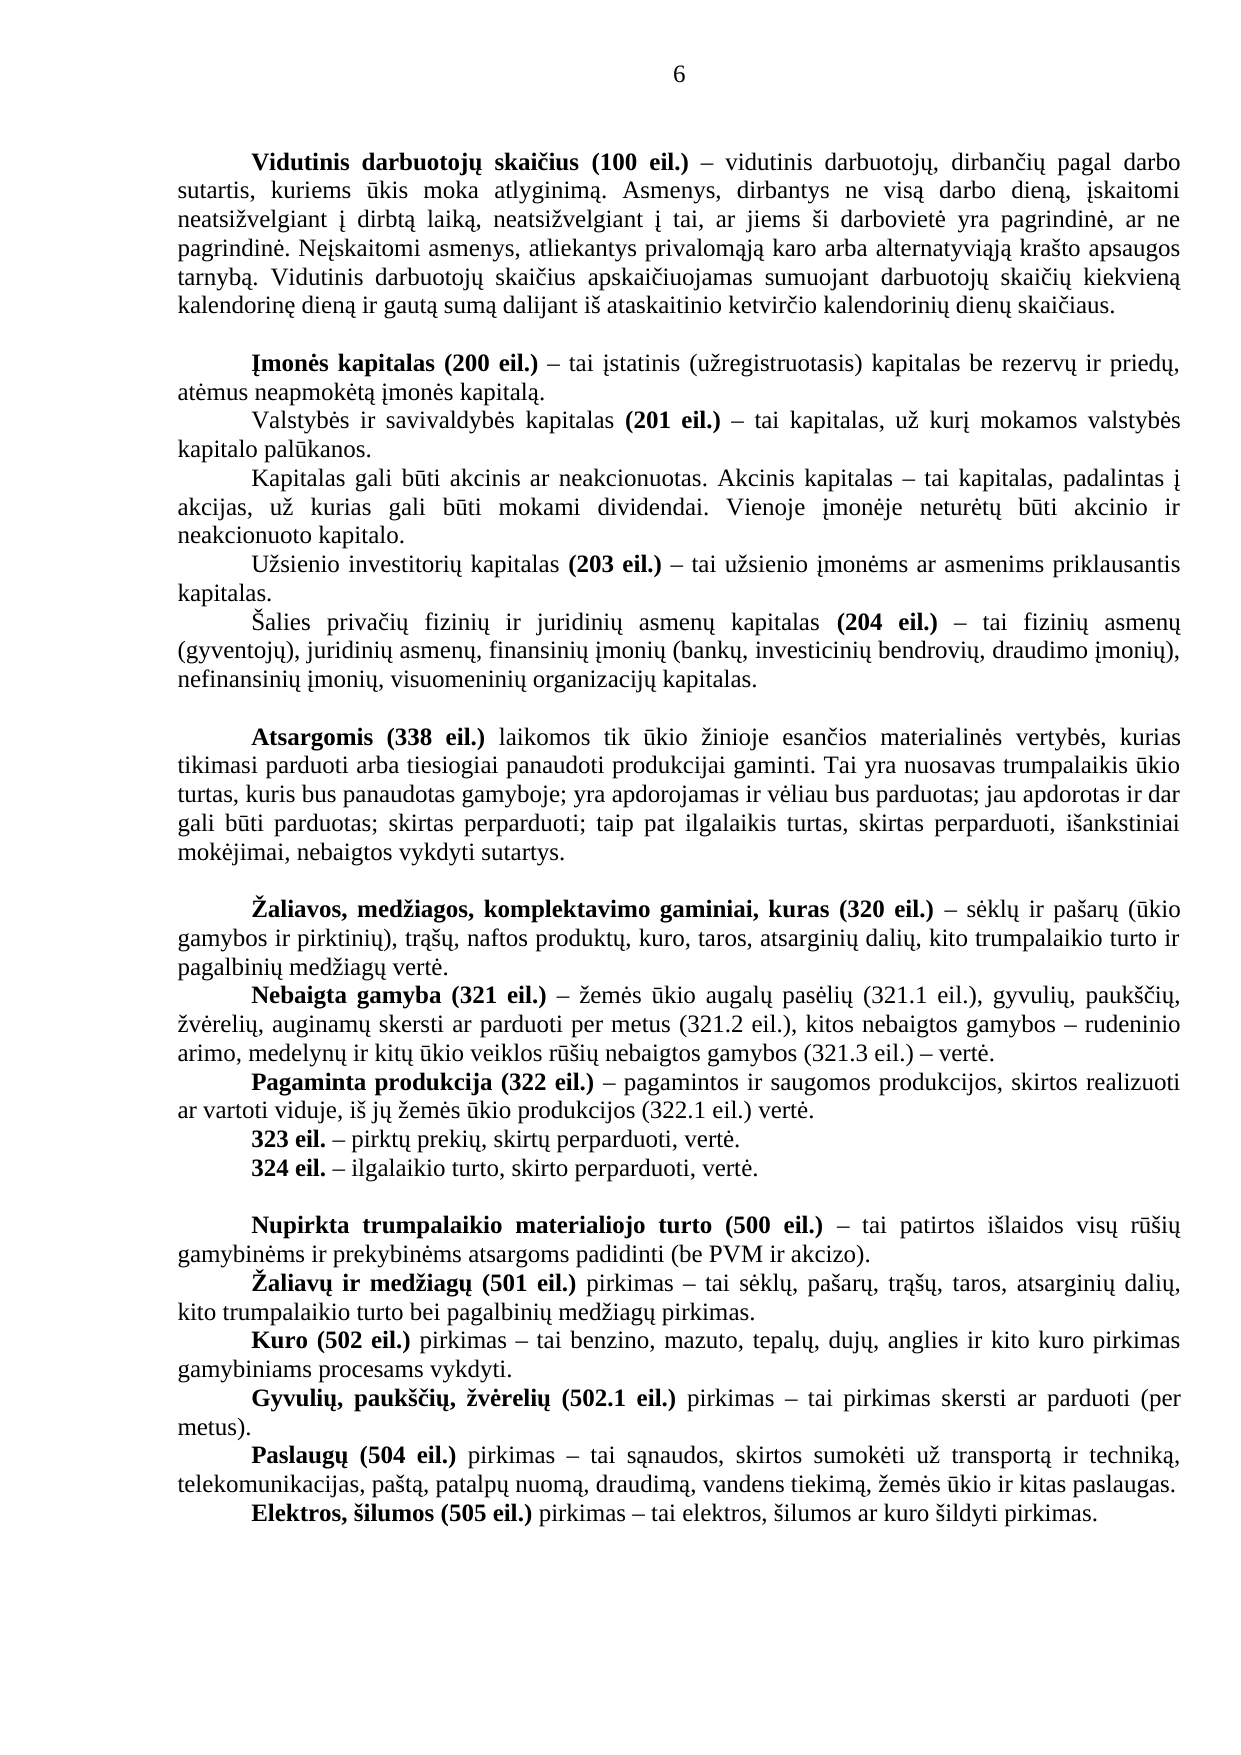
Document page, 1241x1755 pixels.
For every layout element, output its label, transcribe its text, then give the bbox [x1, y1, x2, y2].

text Gyvulių, paukščių, žvėrelių (502.1 eil.) pirkimas – tai pirkimas skersti ar parduoti (per metus). [177, 1383, 1181, 1441]
text Elektros, šilumos (505 eil.) pirkimas – tai elektros, šilumos ar kuro šildyti pirkimas. [177, 1498, 1181, 1527]
text Kuro (502 eil.) pirkimas – tai benzino, mazuto, tepalų, dujų, anglies ir kito kuro pirkimas gamybiniams procesams vykdyti. [177, 1326, 1181, 1383]
text Vidutinis darbuotojų skaičius (100 eil.) – vidutinis darbuotojų, dirbančių pagal darbo sutartis, kuriems ūkis moka atlyginimą. Asmenys, dirbantys ne visą darbo dieną, įskaitomi neatsižvelgiant į dirbtą laiką, neatsižvelgiant į tai, ar jiems ši darbovietė yra pagrindinė, ar ne pagrindinė. Neįskaitomi asmenys, atliekantys privalomąją karo arba alternatyviąją krašto apsaugos tarnybą. Vidutinis darbuotojų skaičius apskaičiuojamas sumuojant darbuotojų skaičių kiekvieną kalendorinę dieną ir gautą sumą dalijant iš ataskaitinio ketvirčio kalendorinių dienų skaičiaus. [177, 147, 1181, 319]
text Atsargomis (338 eil.) laikomos tik ūkio žinioje esančios materialinės vertybės, kurias tikimasi parduoti arba tiesiogiai panaudoti produkcijai gaminti. Tai yra nuosavas trumpalaikis ūkio turtas, kuris bus panaudotas gamyboje; yra apdorojamas ir vėliau bus parduotas; jau apdorotas ir dar gali būti parduotas; skirtas perparduoti; taip pat ilgalaikis turtas, skirtas perparduoti, išankstiniai mokėjimai, nebaigtos vykdyti sutartys. [177, 722, 1181, 866]
text Pagaminta produkcija (322 eil.) – pagamintos ir saugomos produkcijos, skirtos realizuoti ar vartoti viduje, iš jų žemės ūkio produkcijos (322.1 eil.) vertė. [177, 1067, 1181, 1124]
text Kapitalas gali būti akcinis ar neakcionuotas. Akcinis kapitalas – tai kapitalas, padalintas į akcijas, už kurias gali būti mokami dividendai. Vienoje įmonėje neturėtų būti akcinio ir neakcionuoto kapitalo. [177, 463, 1181, 549]
text Užsienio investitorių kapitalas (203 eil.) – tai užsienio įmonėms ar asmenims priklausantis kapitalas. [177, 549, 1181, 607]
text 323 eil. – pirktų prekių, skirtų perparduoti, vertė. [177, 1124, 1181, 1153]
text Žaliavų ir medžiagų (501 eil.) pirkimas – tai sėklų, pašarų, trąšų, taros, atsarginių dalių, kito trumpalaikio turto bei pagalbinių medžiagų pirkimas. [177, 1268, 1181, 1326]
text Valstybės ir savivaldybės kapitalas (201 eil.) – tai kapitalas, už kurį mokamos valstybės kapitalo palūkanos. [177, 406, 1181, 463]
text Nebaigta gamyba (321 eil.) – žemės ūkio augalų pasėlių (321.1 eil.), gyvulių, paukščių, žvėrelių, auginamų skersti ar parduoti per metus (321.2 eil.), kitos nebaigtos gamybos – rudeninio arimo, medelynų ir kitų ūkio veiklos rūšių nebaigtos gamybos (321.3 eil.) – vertė. [177, 981, 1181, 1067]
text 324 eil. – ilgalaikio turto, skirto perparduoti, vertė. [177, 1153, 1181, 1182]
text Įmonės kapitalas (200 eil.) – tai įstatinis (užregistruotasis) kapitalas be rezervų ir priedų, atėmus neapmokėtą įmonės kapitalą. [177, 348, 1181, 406]
text Nupirkta trumpalaikio materialiojo turto (500 eil.) – tai patirtos išlaidos visų rūšių gamybinėms ir prekybinėms atsargoms padidinti (be PVM ir akcizo). [177, 1211, 1181, 1268]
text Žaliavos, medžiagos, komplektavimo gaminiai, kuras (320 eil.) – sėklų ir pašarų (ūkio gamybos ir pirktinių), trąšų, naftos produktų, kuro, taros, atsarginių dalių, kito trumpalaikio turto ir pagalbinių medžiagų vertė. [177, 894, 1181, 981]
text Paslaugų (504 eil.) pirkimas – tai sąnaudos, skirtos sumokėti už transportą ir techniką, telekomunikacijas, paštą, patalpų nuomą, draudimą, vandens tiekimą, žemės ūkio ir kitas paslaugas. [177, 1441, 1181, 1498]
text Šalies privačių fizinių ir juridinių asmenų kapitalas (204 eil.) – tai fizinių asmenų (gyventojų), juridinių asmenų, finansinių įmonių (bankų, investicinių bendrovių, draudimo įmonių), nefinansinių įmonių, visuomeninių organizacijų kapitalas. [177, 607, 1181, 693]
